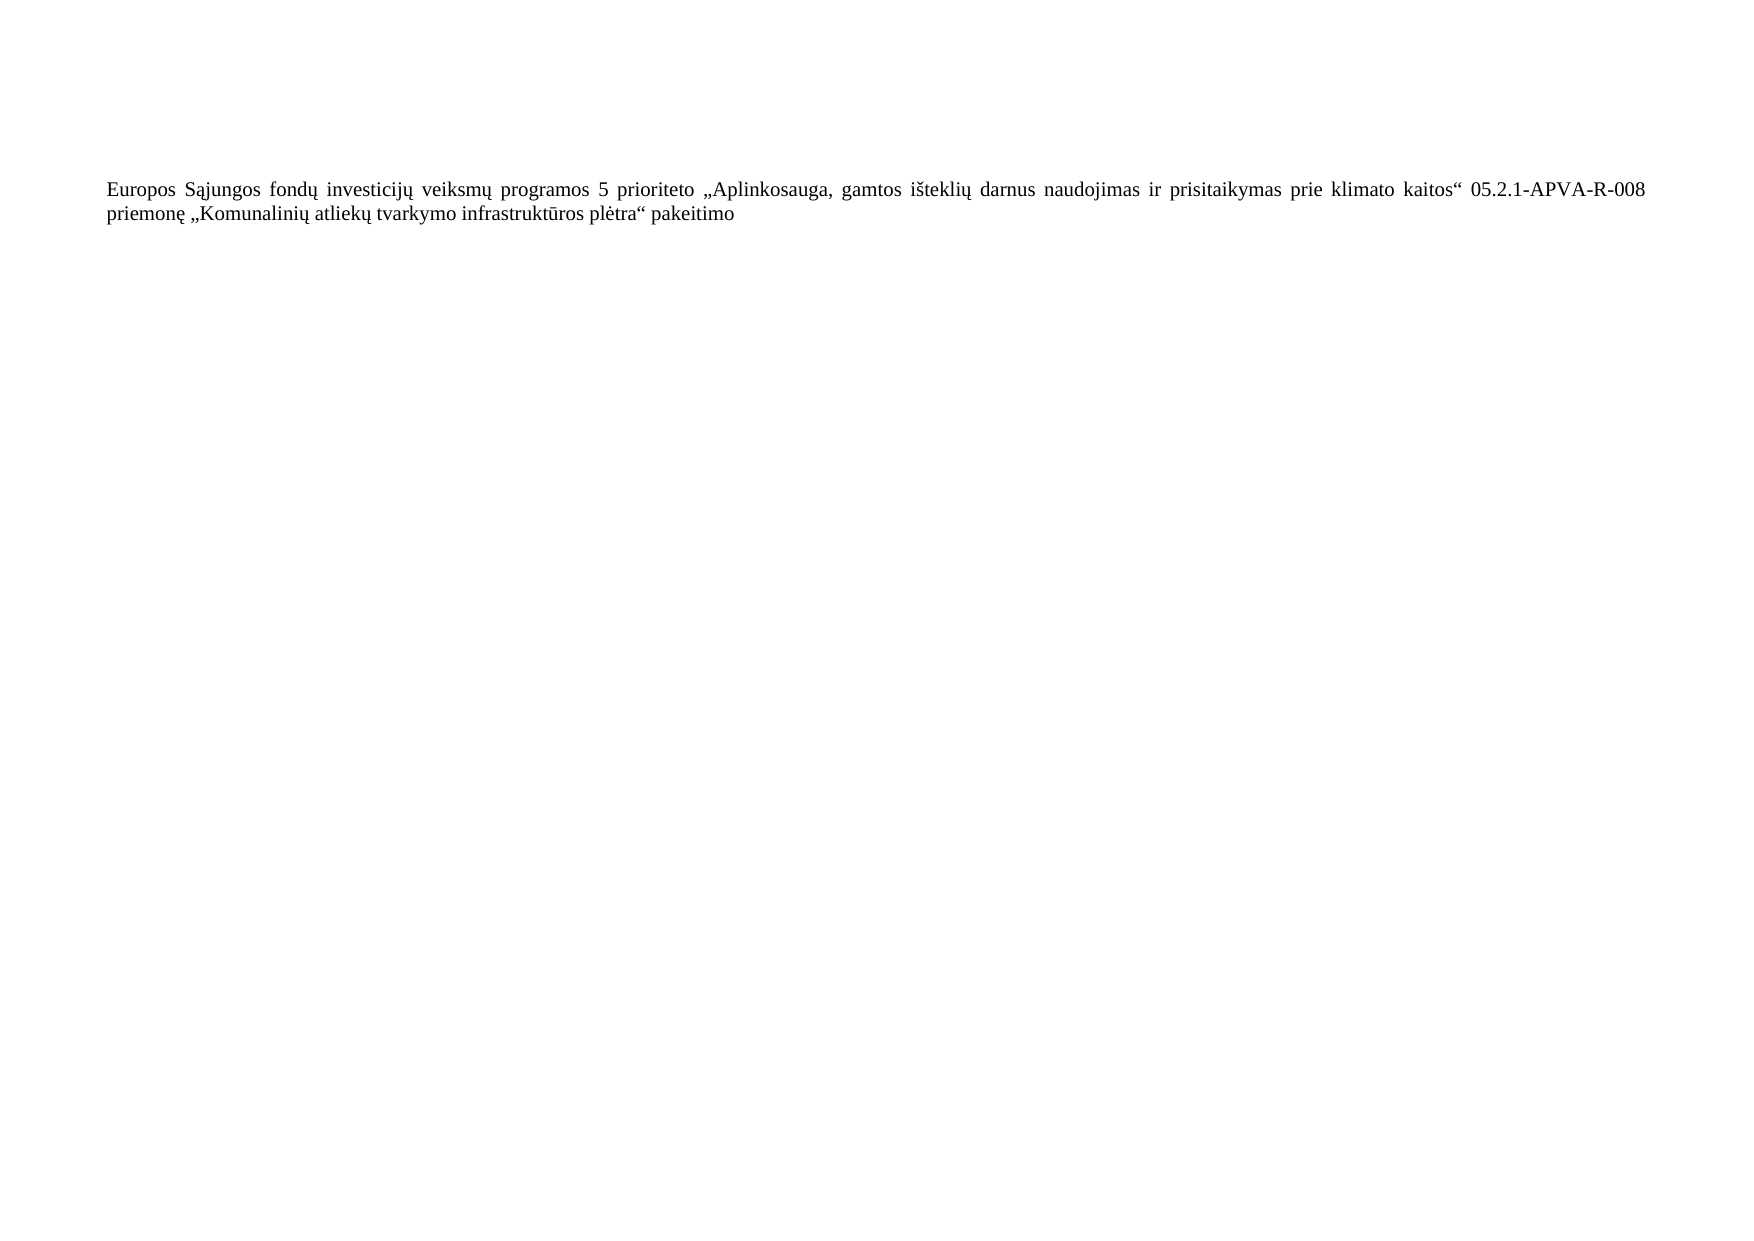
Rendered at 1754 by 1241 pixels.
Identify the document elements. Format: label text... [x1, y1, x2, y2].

text Europos Sąjungos fondų investicijų veiksmų programos 5 prioriteto „Aplinkosauga, gamtos išteklių darnus naudojimas ir prisitaikymas prie klimato kaitos“ 05.2.1-APVA-R-008 priemonę „Komunalinių atliekų tvarkymo infrastruktūros plėtra“ pakeitimo [106, 177, 1647, 225]
